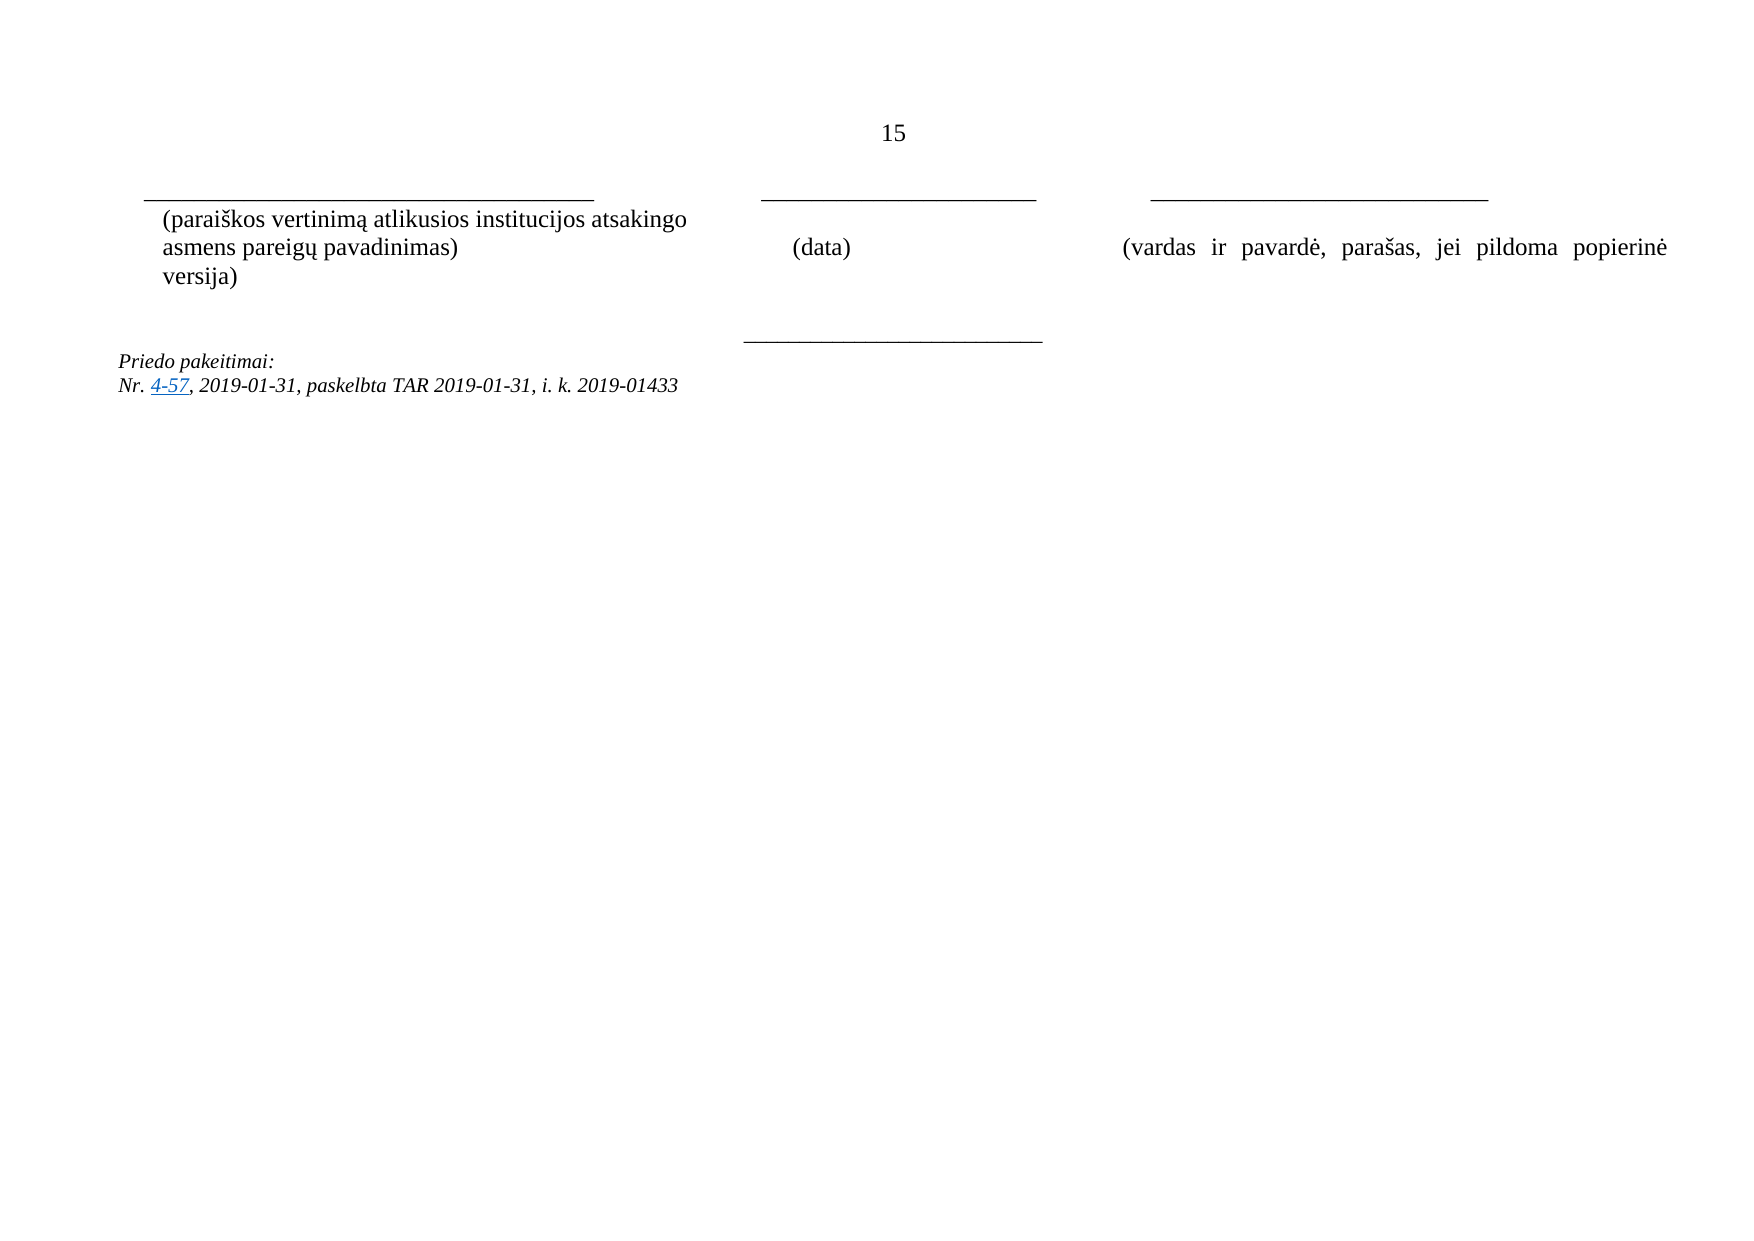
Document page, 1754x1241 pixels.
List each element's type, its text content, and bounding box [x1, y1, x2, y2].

text ____________________________________ ______________________ ___________________________ [118, 175, 1668, 204]
text Priedo pakeitimai: [118, 349, 1668, 373]
text asmens pareigų pavadinimas) (data) (vardas ir pavardė, parašas, jei pildoma popierinė versija) [162, 232, 1668, 290]
text Nr. 4-57, 2019-01-31, paskelbta TAR 2019-01-31, i. k. 2019-01433 [118, 373, 1668, 397]
text (paraiškos vertinimą atlikusios institucijos atsakingo [162, 204, 1668, 232]
text ___________________________ [118, 319, 1668, 345]
